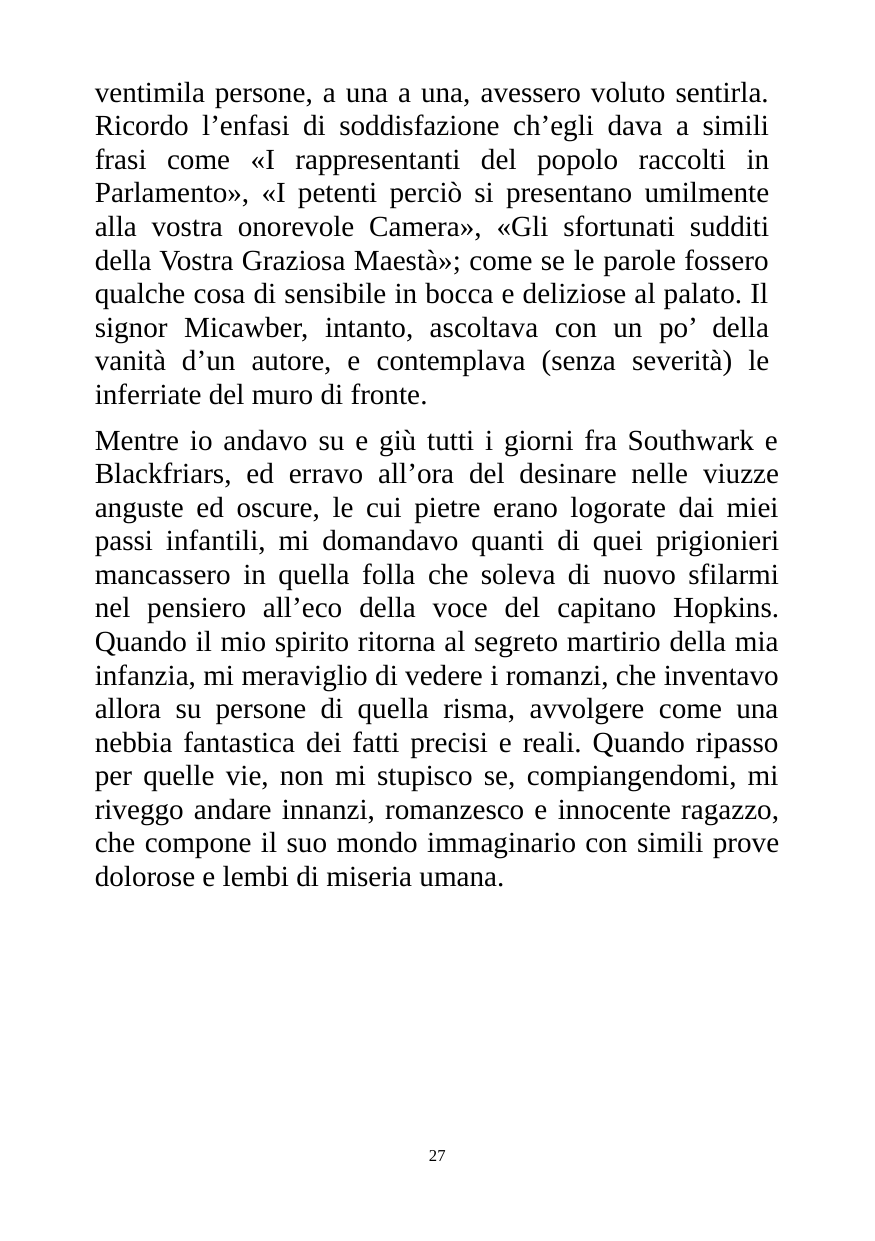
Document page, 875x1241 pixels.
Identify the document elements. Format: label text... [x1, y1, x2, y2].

text ventimila persone, a una a una, avessero voluto sentirla. Ricordo l’enfasi di soddisfazione ch’egli dava a simili frasi come «I rappresentanti del popolo raccolti in Parlamento», «I petenti perciò si presentano umilmente alla vostra onorevole Camera», «Gli sfortunati sudditi della Vostra Graziosa Maestà»; come se le parole fossero qualche cosa di sensibile in bocca e deliziose al palato. Il signor Micawber, intanto, ascoltava con un po’ della vanità d’un autore, e contemplava (senza severità) le inferriate del muro di fronte. [94, 75, 769, 410]
text Mentre io andavo su e giù tutti i giorni fra Southwark e Blackfriars, ed erravo all’ora del desinare nelle viuzze anguste ed oscure, le cui pietre erano logorate dai miei passi infantili, mi domandavo quanti di quei prigionieri mancassero in quella folla che soleva di nuovo sfilarmi nel pensiero all’eco della voce del capitano Hopkins. Quando il mio spirito ritorna al segreto martirio della mia infanzia, mi meraviglio di vedere i romanzi, che inventavo allora su persone di quella risma, avvolgere come una nebbia fantastica dei fatti precisi e reali. Quando ripasso per quelle vie, non mi stupisco se, compiangendomi, mi riveggo andare innanzi, romanzesco e innocente ragazzo, che compone il suo mondo immaginario con simili prove dolorose e lembi di miseria umana. [94, 423, 779, 892]
